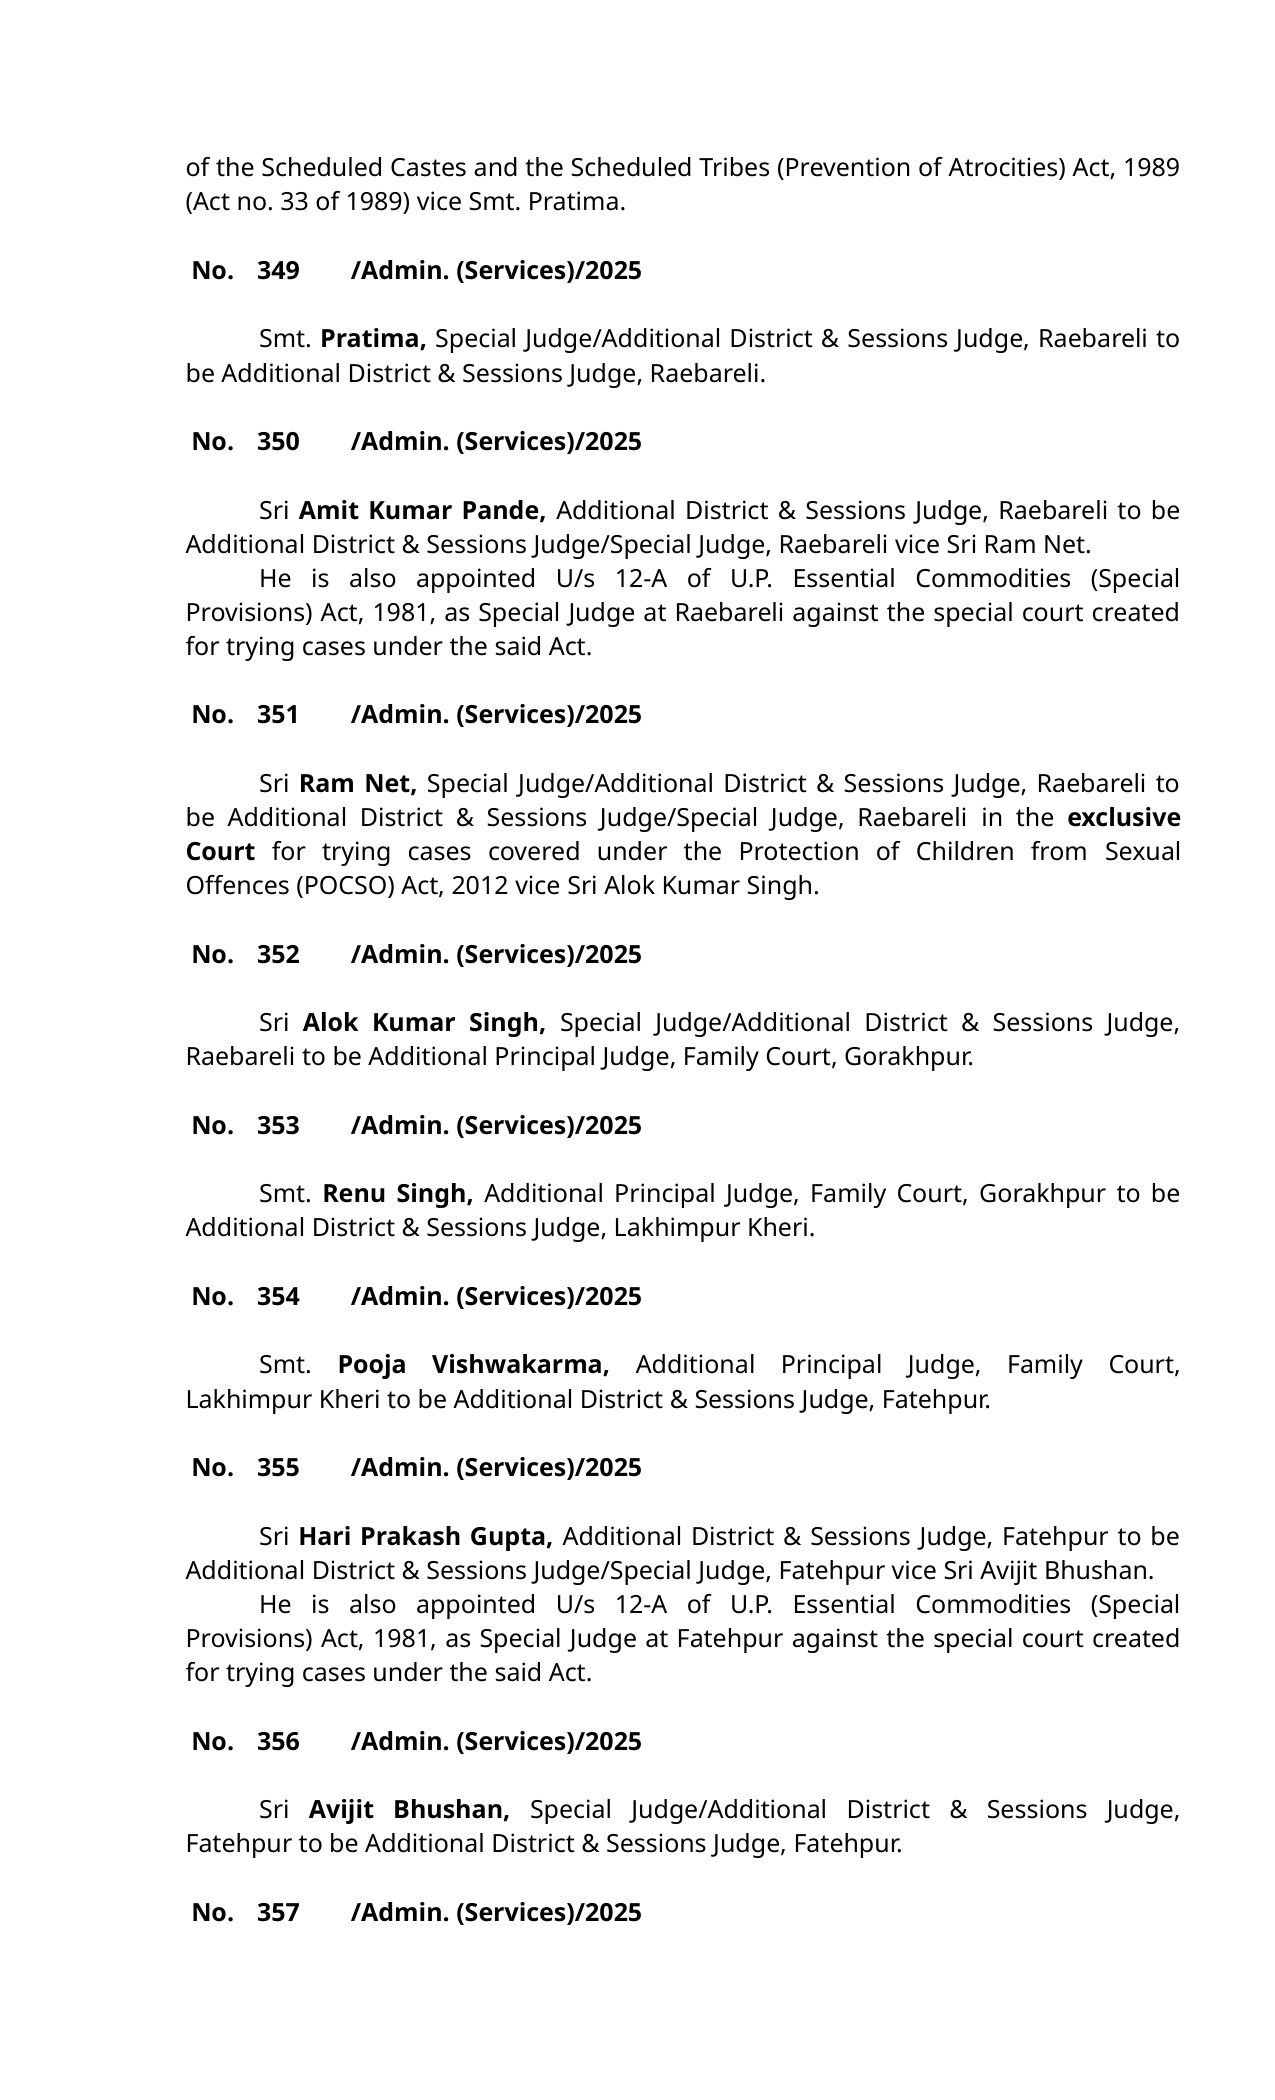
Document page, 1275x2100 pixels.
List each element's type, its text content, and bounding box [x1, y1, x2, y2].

subtitle Sri Hari Prakash Gupta, Additional District & Sessions Judge, Fatehpur to be Additional District & Sessions Judge/Special Judge, Fatehpur vice Sri Avijit Bhushan. [185, 1518, 1181, 1586]
subtitle Smt. Pratima, Special Judge/Additional District & Sessions Judge, Raebareli to be Additional District & Sessions Judge, Raebareli. [185, 321, 1181, 389]
table_header No. [185, 1444, 251, 1489]
subtitle Sri Ram Net, Special Judge/Additional District & Sessions Judge, Raebareli to be Additional District & Sessions Judge/Special Judge, Raebareli in the exclusive Court for trying cases covered under the Protection of Children from Sexual Offences (POCSO) Act, 2012 vice Sri Alok Kumar Singh. [185, 766, 1181, 902]
table_header /Admin. (Services)/2025 [345, 931, 682, 976]
table_header No. [185, 1889, 251, 1934]
table_header /Admin. (Services)/2025 [345, 1273, 682, 1318]
table_header [251, 931, 345, 976]
subtitle He is also appointed U/s 12-A of U.P. Essential Commodities (Special Provisions) Act, 1981, as Special Judge at Raebareli against the special court created for trying cases under the said Act. [185, 560, 1181, 663]
table_header No. [185, 691, 251, 737]
table_header /Admin. (Services)/2025 [345, 1718, 682, 1763]
table_header [251, 1718, 345, 1763]
subtitle Sri Alok Kumar Singh, Special Judge/Additional District & Sessions Judge, Raebareli to be Additional Principal Judge, Family Court, Gorakhpur. [185, 1005, 1181, 1073]
table_header No. [185, 1102, 251, 1147]
table_header /Admin. (Services)/2025 [345, 1102, 682, 1147]
table_header /Admin. (Services)/2025 [345, 1889, 682, 1934]
table_header [251, 691, 345, 737]
table_header [251, 1889, 345, 1934]
table_header No. [185, 247, 251, 292]
table_header /Admin. (Services)/2025 [345, 247, 682, 292]
subtitle Sri Amit Kumar Pande, Additional District & Sessions Judge, Raebareli to be Additional District & Sessions Judge/Special Judge, Raebareli vice Sri Ram Net. [185, 492, 1181, 560]
table_header /Admin. (Services)/2025 [345, 418, 682, 463]
table_header No. [185, 1273, 251, 1318]
table_header No. [185, 418, 251, 463]
table_header No. [185, 931, 251, 976]
subtitle Sri Avijit Bhushan, Special Judge/Additional District & Sessions Judge, Fatehpur to be Additional District & Sessions Judge, Fatehpur. [185, 1792, 1181, 1860]
table_header [251, 1273, 345, 1318]
table_header [251, 1444, 345, 1489]
subtitle Smt. Pooja Vishwakarma, Additional Principal Judge, Family Court, Lakhimpur Kheri to be Additional District & Sessions Judge, Fatehpur. [185, 1347, 1181, 1415]
subtitle of the Scheduled Castes and the Scheduled Tribes (Prevention of Atrocities) Act, 1989 (Act no. 33 of 1989) vice Smt. Pratima. [185, 150, 1181, 218]
table_header [251, 1102, 345, 1147]
table_header No. [185, 1718, 251, 1763]
table_header /Admin. (Services)/2025 [345, 1444, 682, 1489]
table_header [251, 418, 345, 463]
table_header [251, 247, 345, 292]
subtitle He is also appointed U/s 12-A of U.P. Essential Commodities (Special Provisions) Act, 1981, as Special Judge at Fatehpur against the special court created for trying cases under the said Act. [185, 1586, 1181, 1689]
table_header /Admin. (Services)/2025 [345, 691, 682, 737]
subtitle Smt. Renu Singh, Additional Principal Judge, Family Court, Gorakhpur to be Additional District & Sessions Judge, Lakhimpur Kheri. [185, 1176, 1181, 1244]
